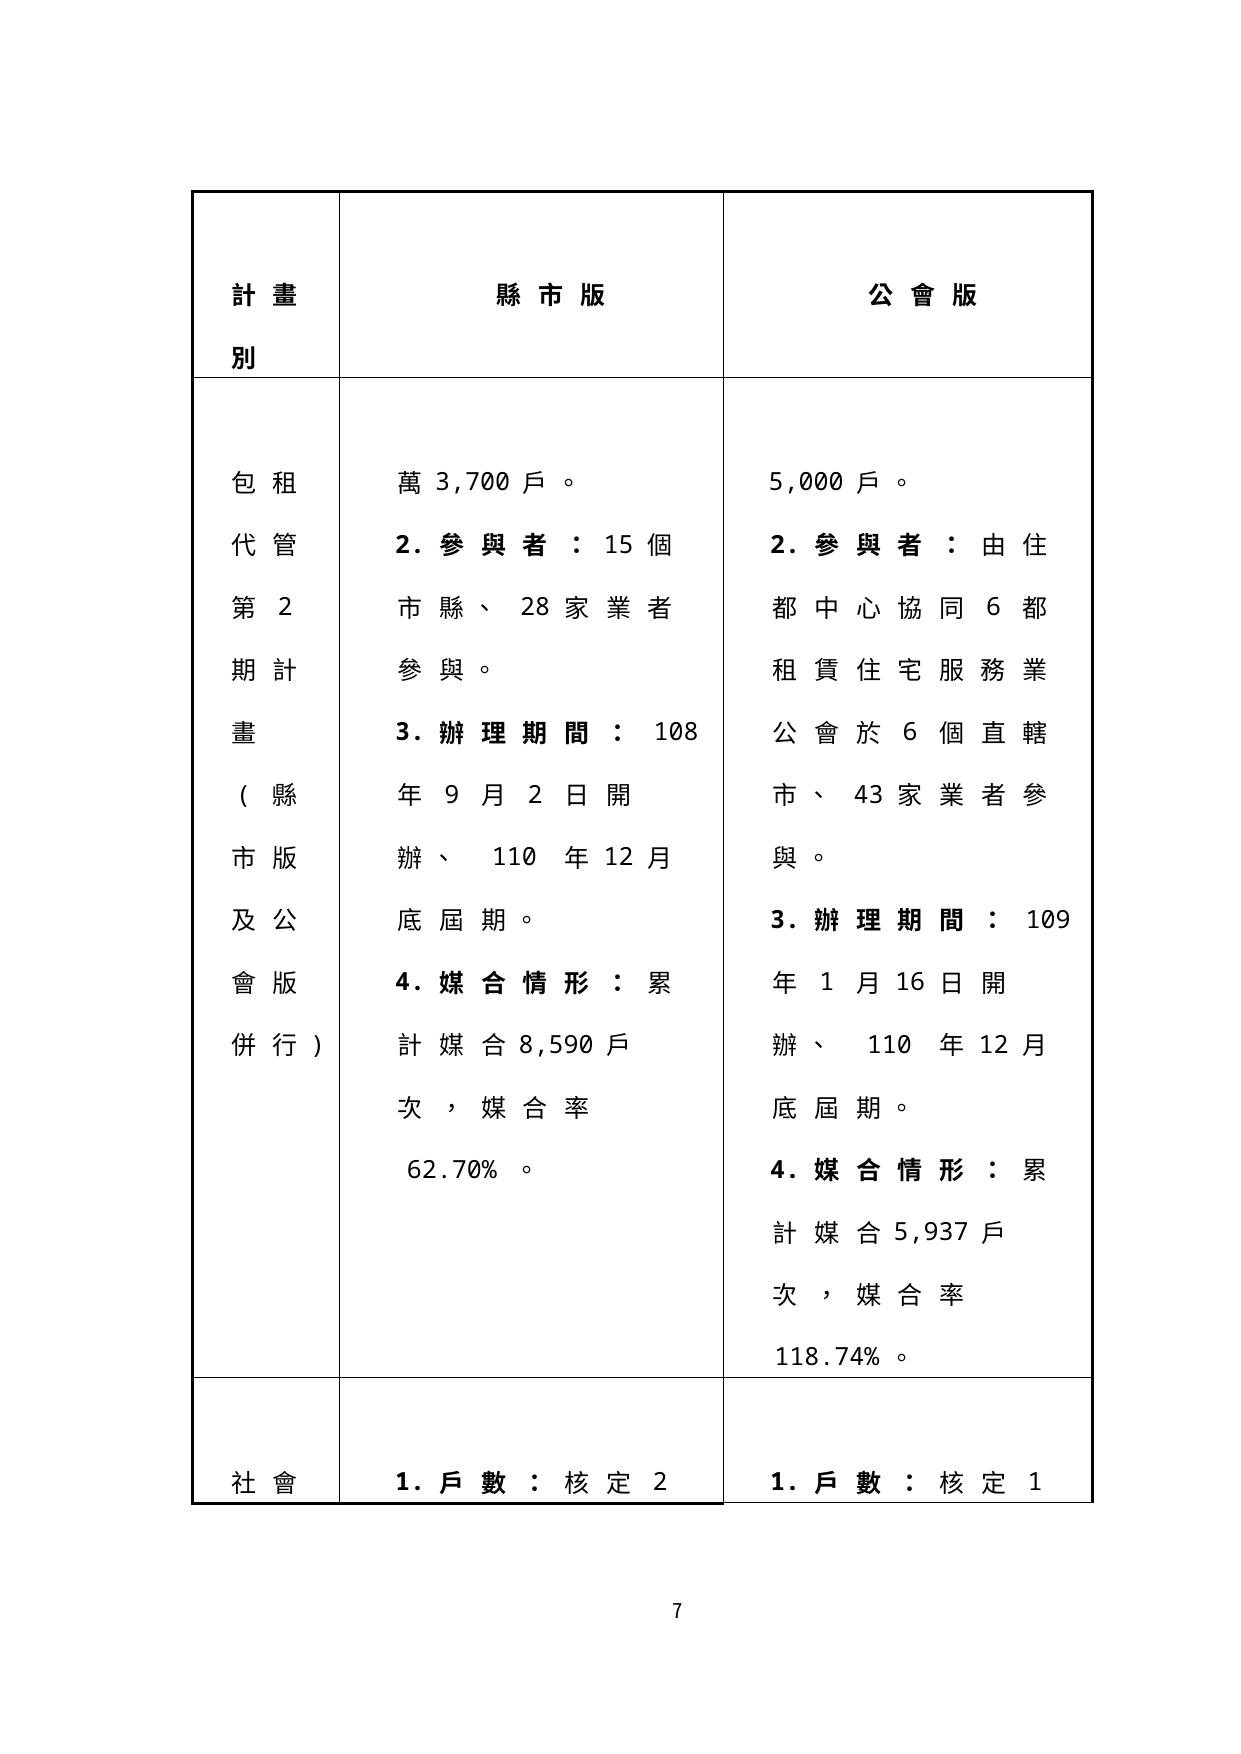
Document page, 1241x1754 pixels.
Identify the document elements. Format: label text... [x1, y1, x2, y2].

table_header 縣市版 [340, 193, 723, 377]
table_cell 1.戶數：核定2 [340, 1378, 723, 1502]
table_cell 包租代管第2期計畫(縣市版及公會版併行) [194, 378, 339, 1377]
table_cell 社會 [194, 1378, 339, 1502]
table_cell 1.戶數：核定1 [724, 1378, 1091, 1502]
table_cell 萬3,700戶。 2.參與者：15個市縣、28家業者參與。 3.辦理期間：108年9月2日開辦、110年12月底屆期。 4.媒合情形：累計媒合8,590戶次，媒合率62.70%。 [340, 378, 723, 1377]
table_header 公會版 [724, 193, 1091, 377]
table_header 計畫別 [194, 193, 339, 377]
table_cell 5,000戶。 2.參與者：由住都中心協同6都租賃住宅服務業公會於6個直轄市、43家業者參與。 3.辦理期間：109年1月16日開辦、110年12月底屆期。 4.媒合情形：累計媒合5,937戶次，媒合率118.74%。 [724, 378, 1091, 1377]
